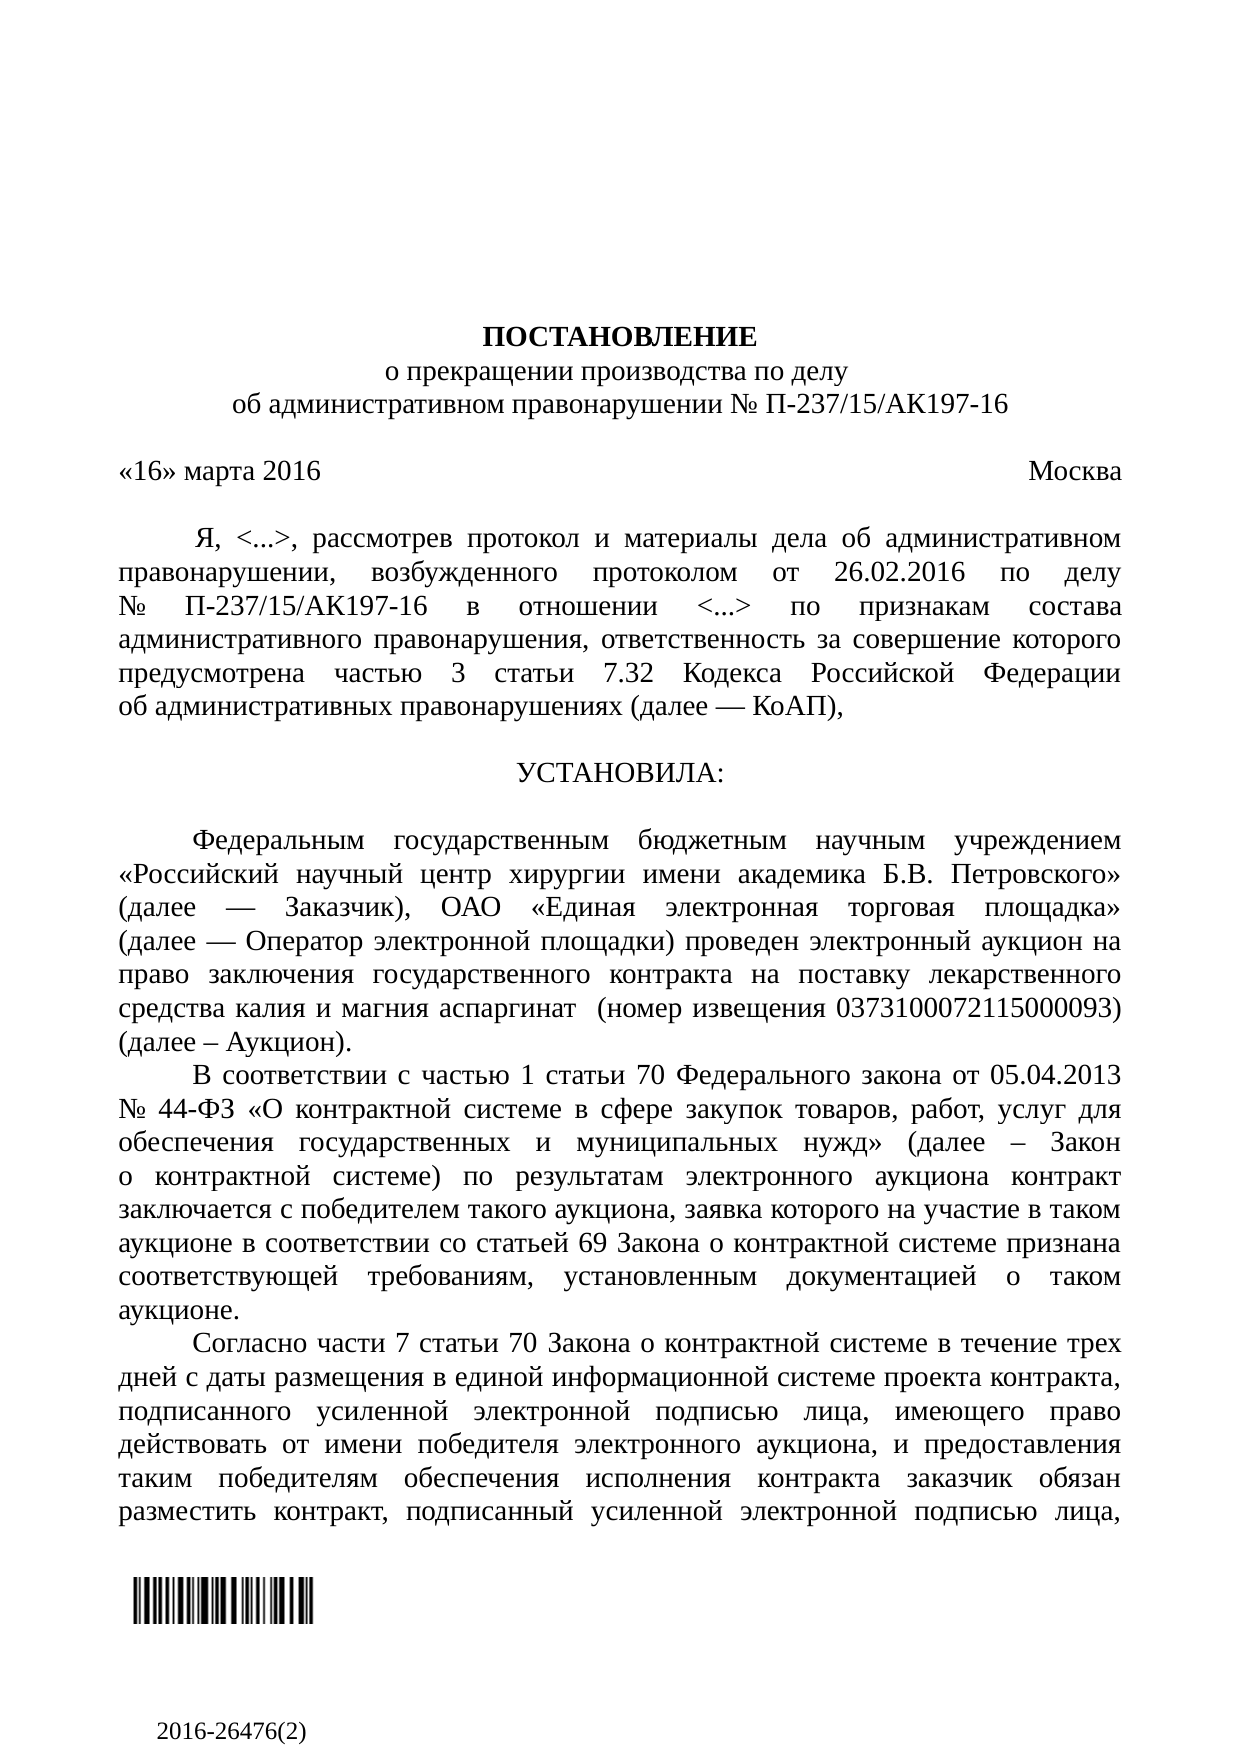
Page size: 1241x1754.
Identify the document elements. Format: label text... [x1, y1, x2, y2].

text об административном правонарушении № П-237/15/АК197-16 [118, 386, 1122, 420]
text о прекращении производства по делу [118, 353, 1122, 386]
text Я, <...>, рассмотрев протокол и материалы дела об административном правонарушении, возбужденного протоколом от 26.02.2016 по делу № П-237/15/АК197-16 в отношении <...> по признакам состава административного правонарушения, ответственность за совершение которого предусмотрена частью 3 статьи 7.32 Кодекса Российской Федерации об административных правонарушениях (далее — КоАП), [118, 521, 1122, 722]
text ПОСТАНОВЛЕНИЕ [118, 319, 1122, 353]
text В соответствии с частью 1 статьи 70 Федерального закона от 05.04.2013 № 44-ФЗ «О контрактной системе в сфере закупок товаров, работ, услуг для обеспечения государственных и муниципальных нужд» (далее – Закон о контрактной системе) по результатам электронного аукциона контракт заключается с победителем такого аукциона, заявка которого на участие в таком аукционе в соответствии со статьей 69 Закона о контрактной системе признана соответствующей требованиям, установленным документацией о таком аукционе. [118, 1057, 1122, 1326]
text УСТАНОВИЛА: [118, 755, 1122, 789]
picture [118, 1577, 331, 1624]
text Федеральным государственным бюджетным научным учреждением «Российский научный центр хирургии имени академика Б.В. Петровского» (далее — Заказчик), ОАО «Единая электронная торговая площадка» (далее — Оператор электронной площадки) проведен электронный аукцион на право заключения государственного контракта на поставку лекарственного средства калия и магния аспаргинат (номер извещения 0373100072115000093) (далее – Аукцион). [118, 822, 1122, 1057]
text Согласно части 7 статьи 70 Закона о контрактной системе в течение трех дней с даты размещения в единой информационной системе проекта контракта, подписанного усиленной электронной подписью лица, имеющего право действовать от имени победителя электронного аукциона, и предоставления таким победителям обеспечения исполнения контракта заказчик обязан разместить контракт, подписанный усиленной электронной подписью лица, [118, 1326, 1122, 1527]
text «16» марта 2016 Москва [118, 453, 1122, 487]
